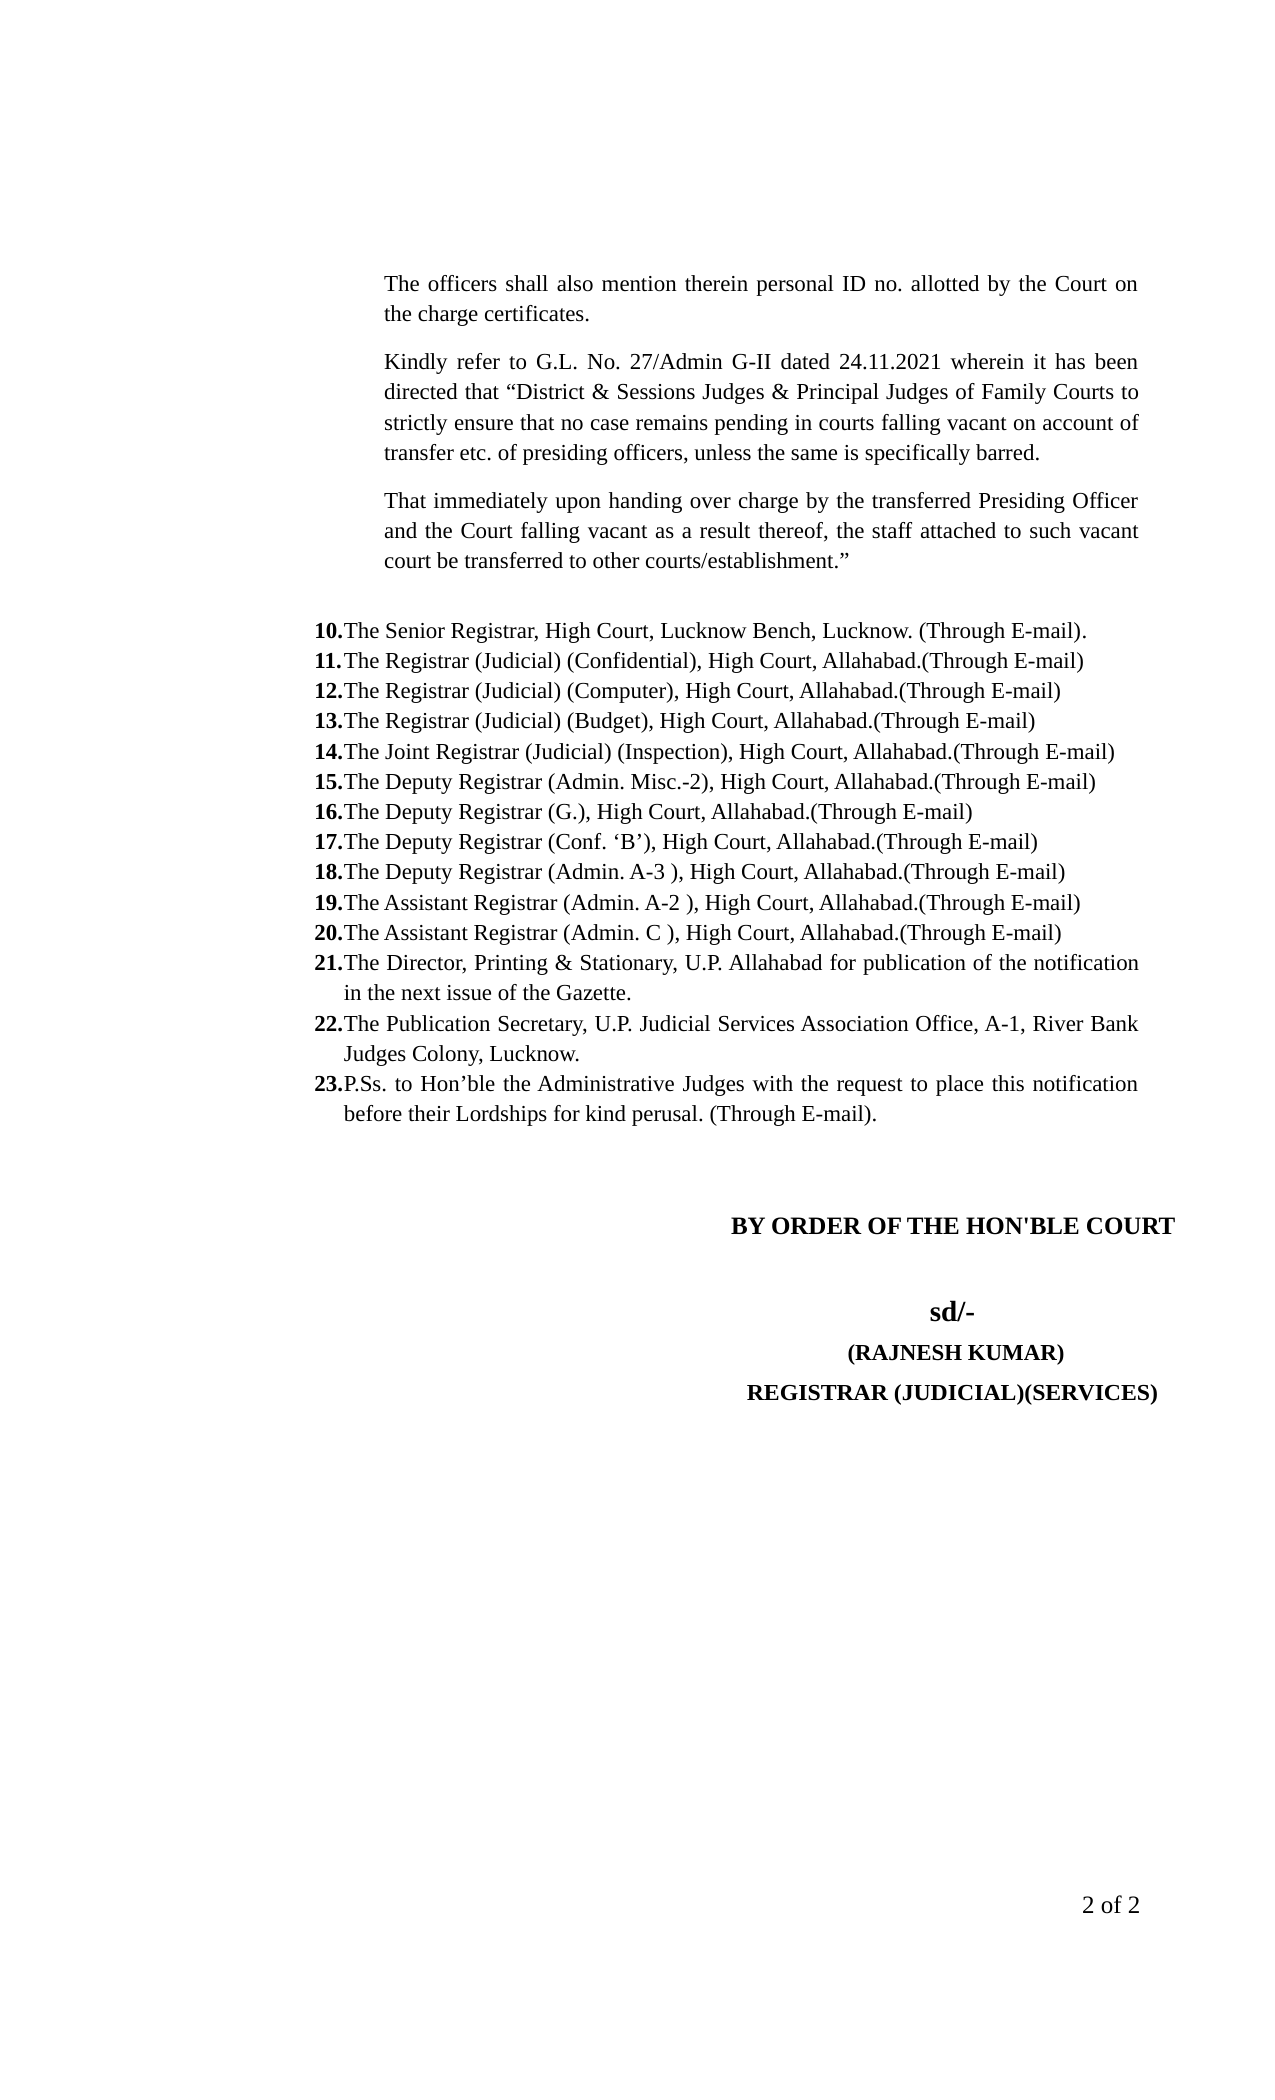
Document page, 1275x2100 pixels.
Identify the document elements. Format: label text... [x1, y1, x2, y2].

table_cell REGISTRAR (JUDICIAL)(SERVICES) [669, 1374, 1235, 1414]
list The Deputy Registrar (Admin. Misc.-2), High Court, Allahabad.(Through E-mail) [314, 768, 1140, 794]
text Kindly refer to G.L. No. 27/Admin G-II dated 24.11.2021 wherein it has been directed that “District & Sessions Judges & Principal Judges of Family Courts to strictly ensure that no case remains pending in courts falling vacant on account of transfer etc. of presiding officers, unless the same is specifically barred. [384, 348, 1140, 465]
table_header [270, 1196, 669, 1414]
list The Registrar (Judicial) (Computer), High Court, Allahabad.(Through E-mail) [314, 677, 1140, 704]
list The Joint Registrar (Judicial) (Inspection), High Court, Allahabad.(Through E-mail) [314, 738, 1140, 764]
list P.Ss. to Hon’ble the Administrative Judges with the request to place this notification before their Lordships for kind perusal. (Through E-mail). [314, 1070, 1140, 1127]
list The Director, Printing & Stationary, U.P. Allahabad for publication of the notification in the next issue of the Gazette. [314, 949, 1140, 1006]
list The Registrar (Judicial) (Confidential), High Court, Allahabad.(Through E-mail) [314, 647, 1140, 673]
list The Assistant Registrar (Admin. C ), High Court, Allahabad.(Through E-mail) [314, 919, 1140, 945]
table_cell sd/- [669, 1254, 1235, 1333]
text The officers shall also mention therein personal ID no. allotted by the Court on the charge certificates. [384, 270, 1140, 327]
list The Senior Registrar, High Court, Lucknow Bench, Lucknow. (Through E-mail). [314, 617, 1140, 643]
list The Deputy Registrar (Conf. ‘B’), High Court, Allahabad.(Through E-mail) [314, 828, 1140, 855]
list The Registrar (Judicial) (Budget), High Court, Allahabad.(Through E-mail) [314, 707, 1140, 734]
text That immediately upon handing over charge by the transferred Presiding Officer and the Court falling vacant as a result thereof, the staff attached to such vacant court be transferred to other courts/establishment.” [384, 487, 1140, 574]
list The Assistant Registrar (Admin. A-2 ), High Court, Allahabad.(Through E-mail) [314, 889, 1140, 915]
list The Deputy Registrar (G.), High Court, Allahabad.(Through E-mail) [314, 798, 1140, 824]
list The Deputy Registrar (Admin. A-3 ), High Court, Allahabad.(Through E-mail) [314, 858, 1140, 885]
table_cell (RAJNESH KUMAR) [669, 1333, 1235, 1374]
list The Publication Secretary, U.P. Judicial Services Association Office, A-1, River Bank Judges Colony, Lucknow. [314, 1009, 1140, 1066]
table_header BY ORDER OF THE HON'BLE COURT [669, 1196, 1235, 1254]
